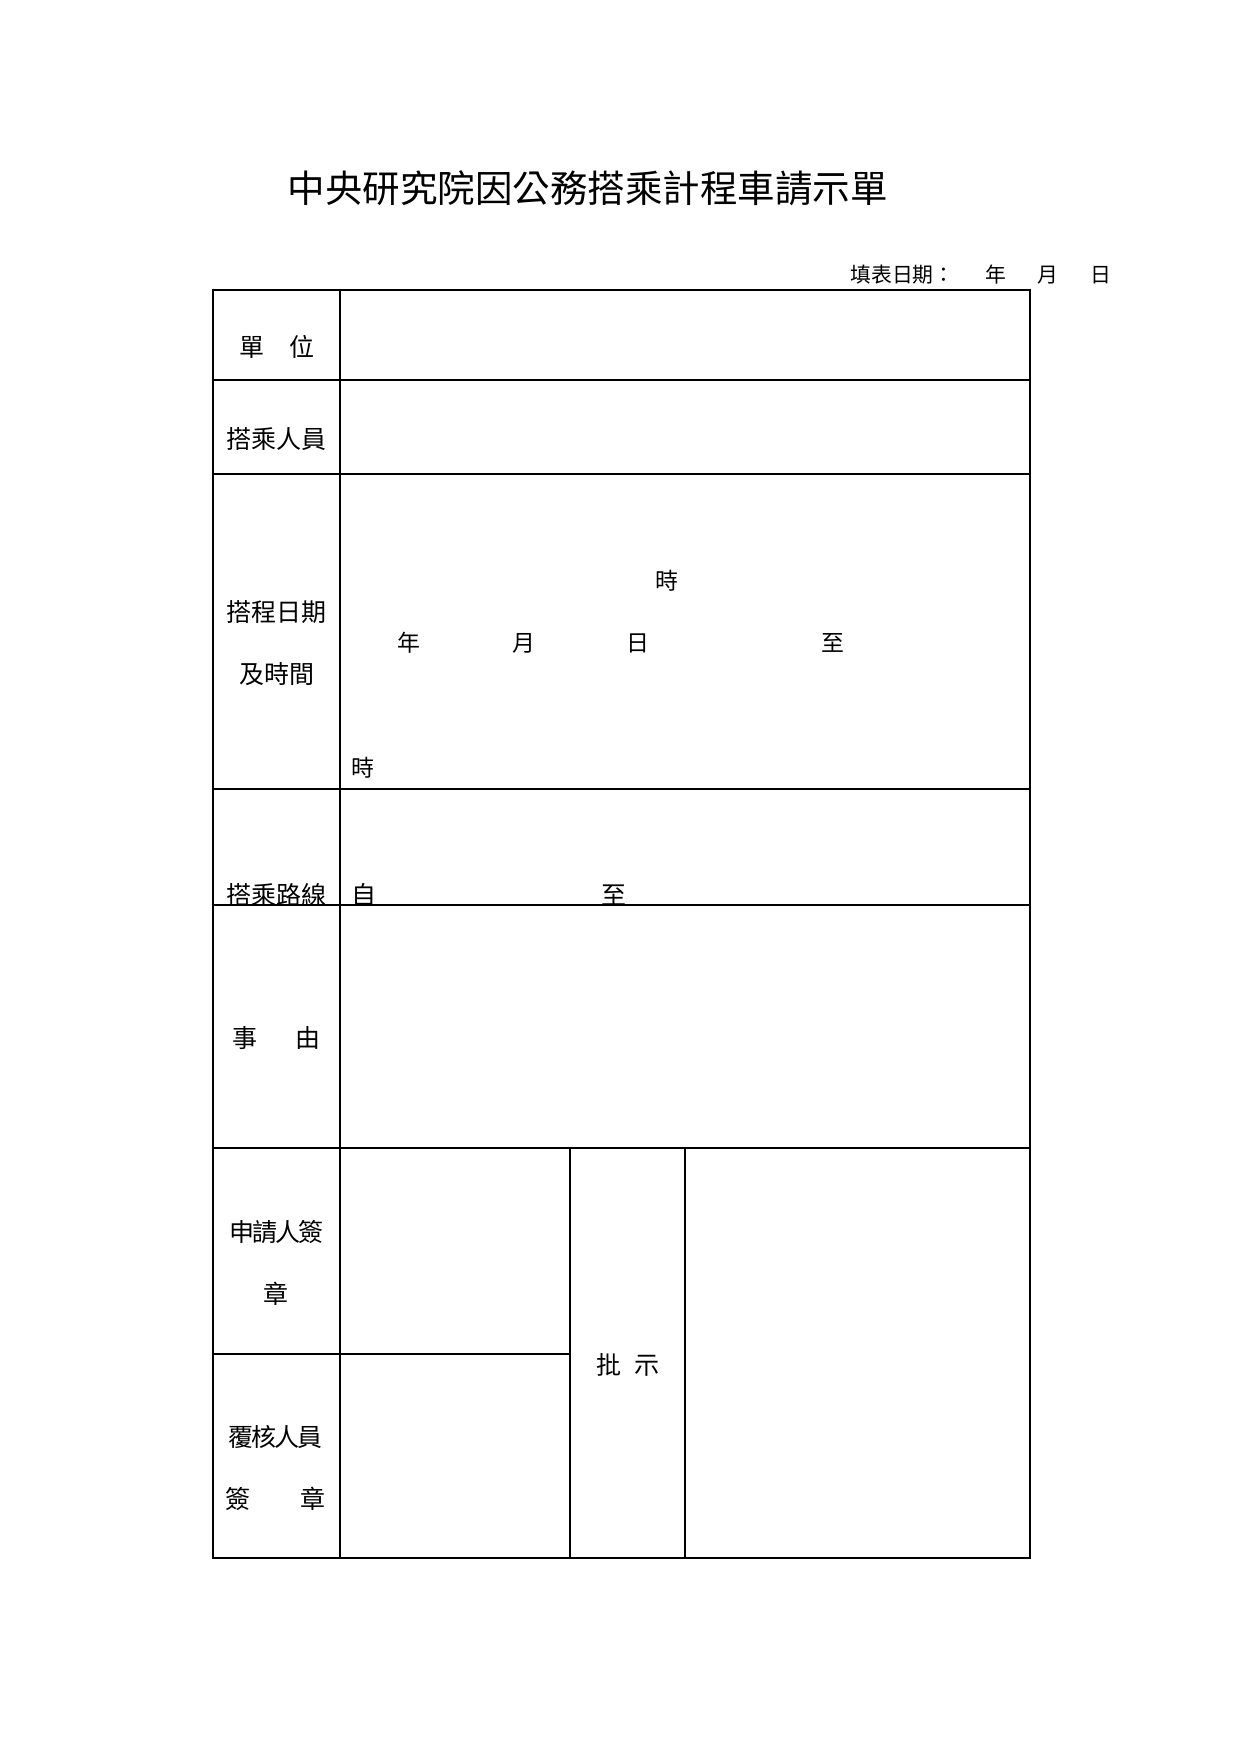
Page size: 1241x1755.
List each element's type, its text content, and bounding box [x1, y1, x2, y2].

text 中央研究院因公務搭乘計程車請示單 [213, 145, 1128, 207]
table_cell 搭程日期及時間 [214, 475, 339, 788]
table_cell 時 年 月 日 至 時 [341, 475, 1029, 788]
table_header 單 位 [214, 291, 339, 379]
table_cell [341, 381, 1029, 473]
table_cell 搭乘路線 [214, 790, 339, 903]
table_cell 批 示 [571, 1149, 684, 1557]
table_cell [341, 1149, 569, 1353]
table_cell 事 由 [214, 906, 339, 1147]
text 填表日期： 年 月 日 [213, 226, 1128, 288]
table_cell 自 至 [341, 790, 1029, 903]
table_header [341, 291, 1029, 379]
table_cell [341, 1355, 569, 1557]
table_cell [341, 906, 1029, 1147]
table_cell 申請人簽章 [214, 1149, 339, 1353]
table_cell 搭乘人員 [214, 381, 339, 473]
table_cell [686, 1149, 1029, 1557]
table_cell 覆核人員 簽 章 [214, 1355, 339, 1557]
